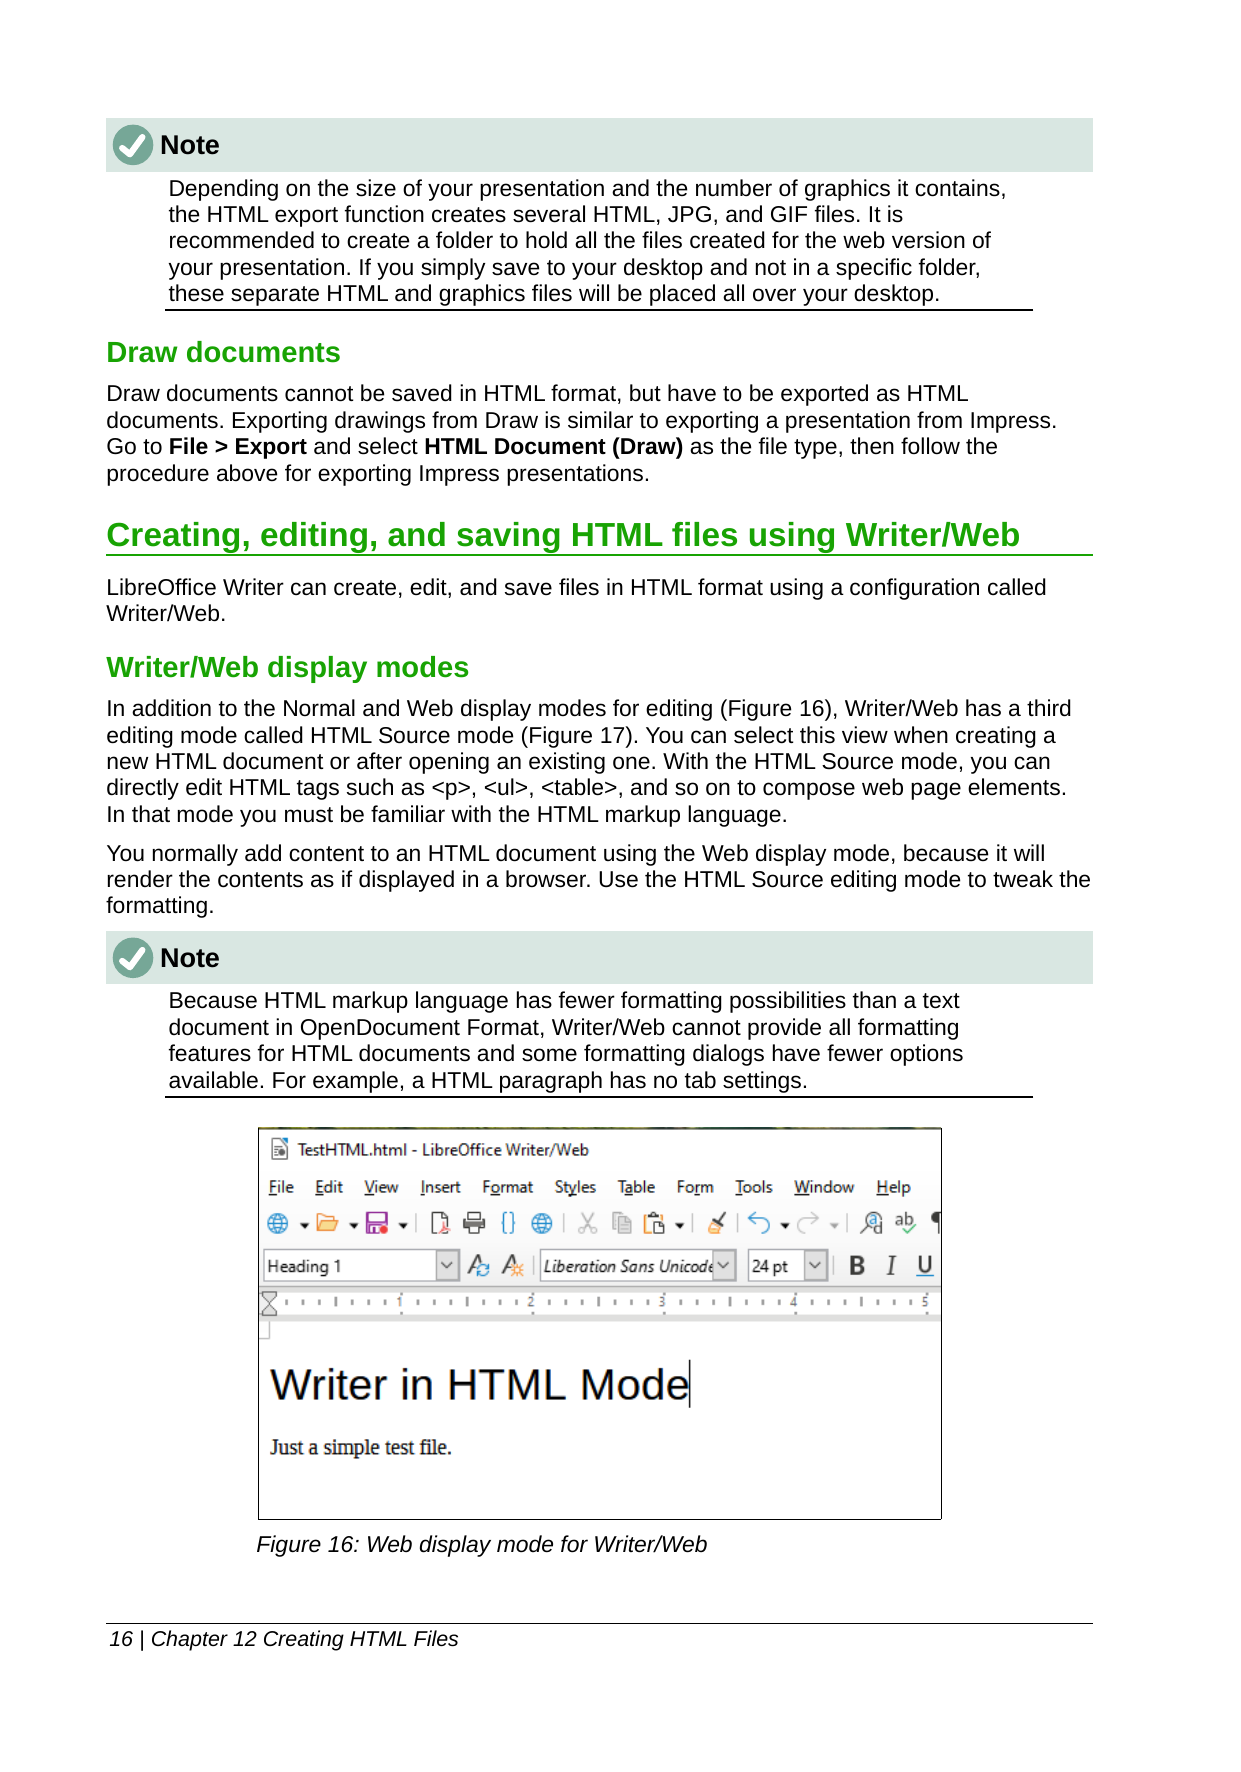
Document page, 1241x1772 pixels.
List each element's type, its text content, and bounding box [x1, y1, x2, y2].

text Draw documents cannot be saved in HTML format, but have to be exported as HTML documents. Exporting drawings from Draw is similar to exporting a presentation from Impress. Go to File > Export and select HTML Document (Draw) as the file type, then follow the procedure above for exporting Impress presentations. [106, 380, 1093, 486]
text LibreOffice Writer can create, edit, and save files in HTML format using a configuration called Writer/Web. [106, 573, 1093, 626]
subtitle Note [106, 931, 1093, 984]
text Figure 16: Web display mode for Writer/Web [256, 1531, 943, 1557]
text Depending on the size of your presentation and the number of graphics it contains, the HTML export function creates several HTML, JPG, and GIF files. It is recommended to create a folder to hold all the files created for the web version of your presentation. If you simply save to your desktop and not in a specific folder, these separate HTML and graphics files will be placed all over your desktop. [165, 172, 1033, 309]
subtitle Draw documents [106, 335, 1093, 369]
text In addition to the Normal and Web display modes for editing (Figure 16), Writer/Web has a third editing mode called HTML Source mode (Figure 17). You can select this view when creating a new HTML document or after opening an existing one. With the HTML Source mode, you can directly edit HTML tags such as <p>, <ul>, <table>, and so on to compose web page elements. In that mode you must be familiar with the HTML markup language. [106, 695, 1093, 827]
subtitle Creating, editing, and saving HTML files using Writer/Web [106, 515, 1093, 554]
subtitle Note [106, 118, 1093, 172]
text You normally add content to an HTML document using the Web display mode, because it will render the contents as if displayed in a browser. Use the HTML Source editing mode to tweak the formatting. [106, 839, 1093, 918]
subtitle Writer/Web display modes [106, 650, 1093, 683]
text Because HTML markup language has fewer formatting possibilities than a text document in OpenDocument Format, Writer/Web cannot provide all formatting features for HTML documents and some formatting dialogs have fewer options available. For example, a HTML paragraph has no tab settings. [165, 984, 1033, 1096]
picture [258, 1127, 941, 1519]
